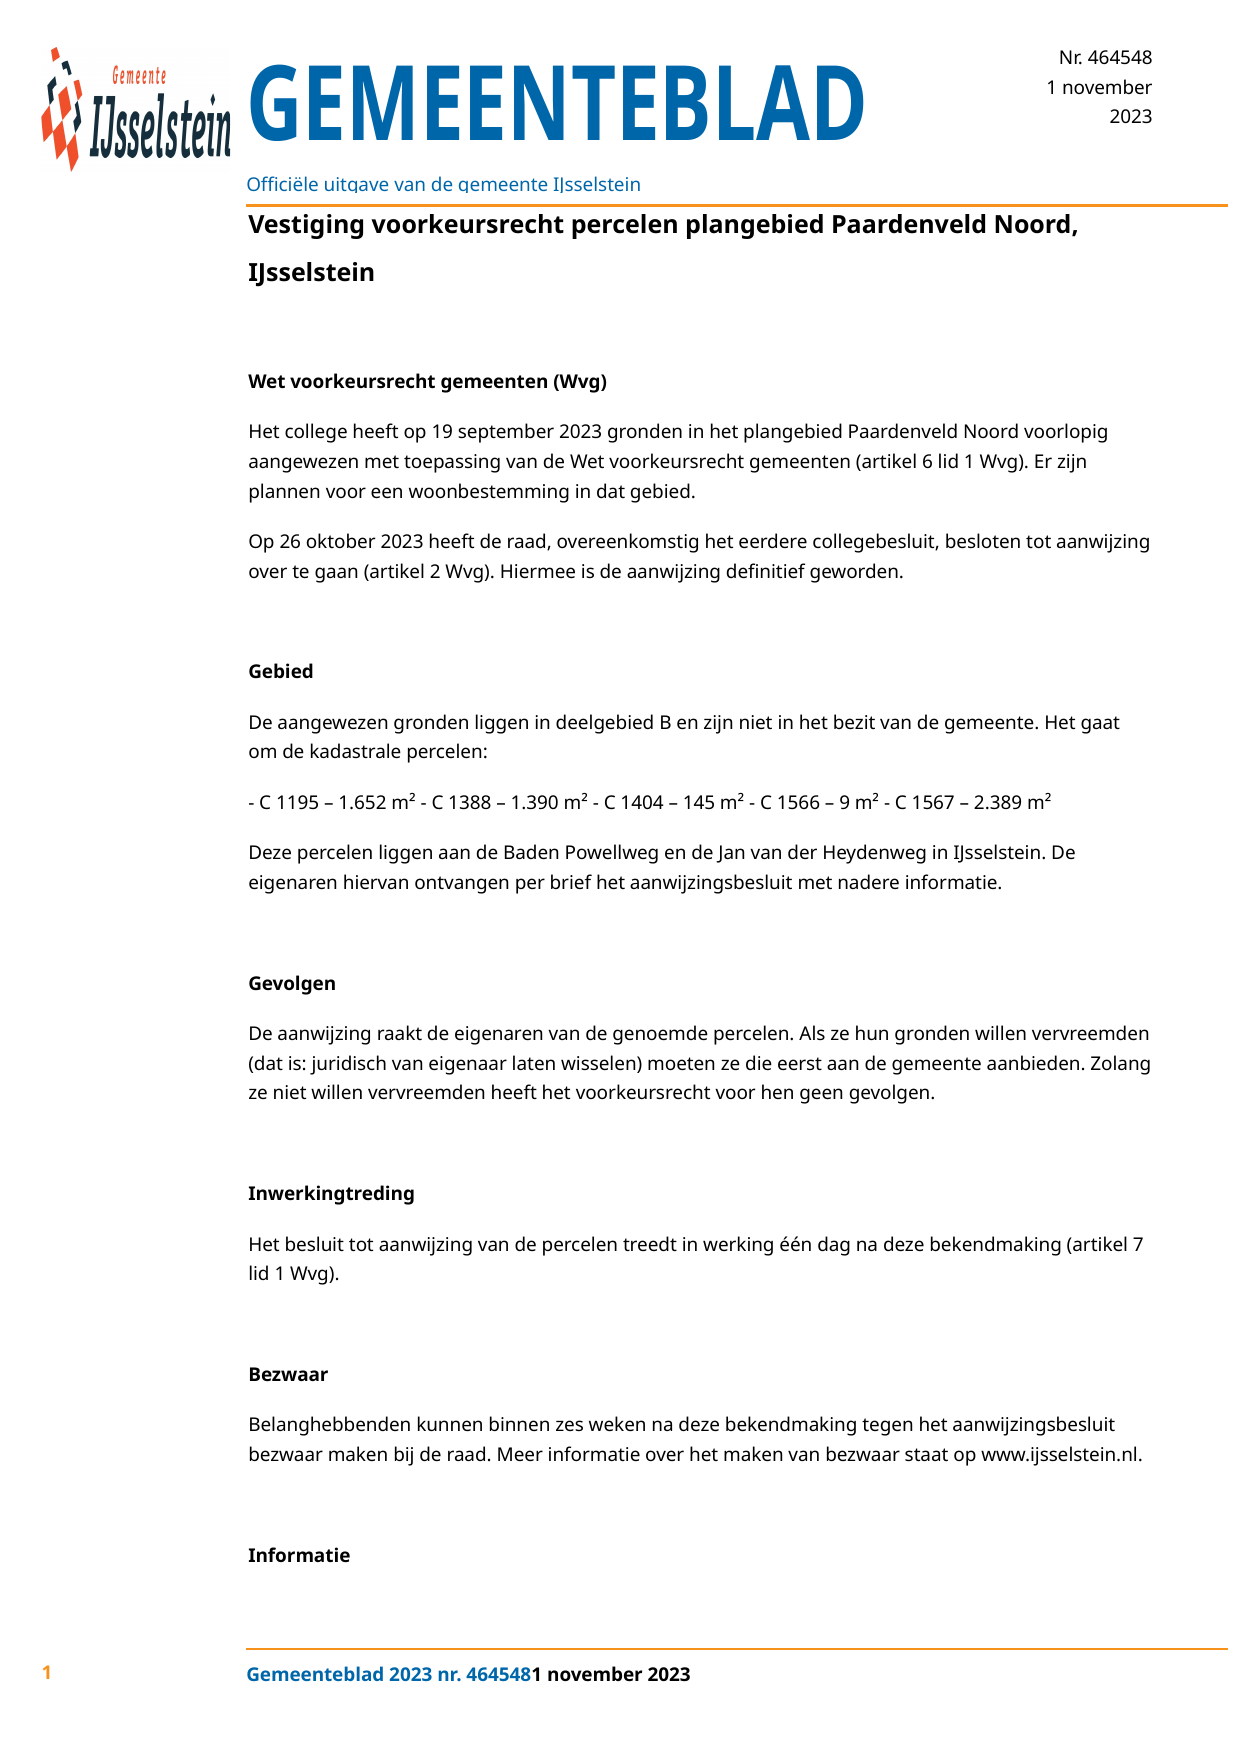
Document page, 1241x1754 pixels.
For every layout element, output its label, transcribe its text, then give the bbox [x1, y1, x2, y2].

text Gevolgen [248, 970, 1152, 996]
text Wet voorkeursrecht gemeenten (Wvg) [248, 368, 1152, 394]
text - C 1195 – 1.652 m² - C 1388 – 1.390 m² - C 1404 – 145 m² - C 1566 – 9 m² - C 1567 – 2.389 m² [248, 789, 1152, 815]
text Het besluit tot aanwijzing van de percelen treedt in werking één dag na deze bekendmaking (artikel 7 lid 1 Wvg). [248, 1231, 1152, 1286]
text Inwerkingtreding [248, 1180, 1152, 1206]
text Het college heeft op 19 september 2023 gronden in het plangebied Paardenveld Noord voorlopig aangewezen met toepassing van de Wet voorkeursrecht gemeenten (artikel 6 lid 1 Wvg). Er zijn plannen voor een woonbestemming in dat gebied. [248, 419, 1152, 504]
text Belanghebbenden kunnen binnen zes weken na deze bekendmaking tegen het aanwijzingsbesluit bezwaar maken bij de raad. Meer informatie over het maken van bezwaar staat op www.ijsselstein.nl. [248, 1412, 1152, 1467]
text De aanwijzing raakt de eigenaren van de genoemde percelen. Als ze hun gronden willen vervreemden (dat is: juridisch van eigenaar laten wisselen) moeten ze die eerst aan de gemeente aanbieden. Zolang ze niet willen vervreemden heeft het voorkeursrecht voor hen geen gevolgen. [248, 1020, 1152, 1105]
text Deze percelen liggen aan de Baden Powellweg en de Jan van der Heydenweg in IJsselstein. De eigenaren hiervan ontvangen per brief het aanwijzingsbesluit met nadere informatie. [248, 839, 1152, 895]
text Vestiging voorkeursrecht percelen plangebied Paardenveld Noord, IJsselstein [248, 207, 1152, 288]
text Informatie [248, 1542, 1152, 1568]
text De aangewezen gronden liggen in deelgebied B en zijn niet in het bezit van de gemeente. Het gaat om de kadastrale percelen: [248, 709, 1152, 764]
text Op 26 oktober 2023 heeft de raad, overeenkomstig het eerdere collegebesluit, besloten tot aanwijzing over te gaan (artikel 2 Wvg). Hiermee is de aanwijzing definitief geworden. [248, 528, 1152, 584]
text Bezwaar [248, 1361, 1152, 1387]
picture [41, 47, 231, 172]
text Gebied [248, 659, 1152, 684]
